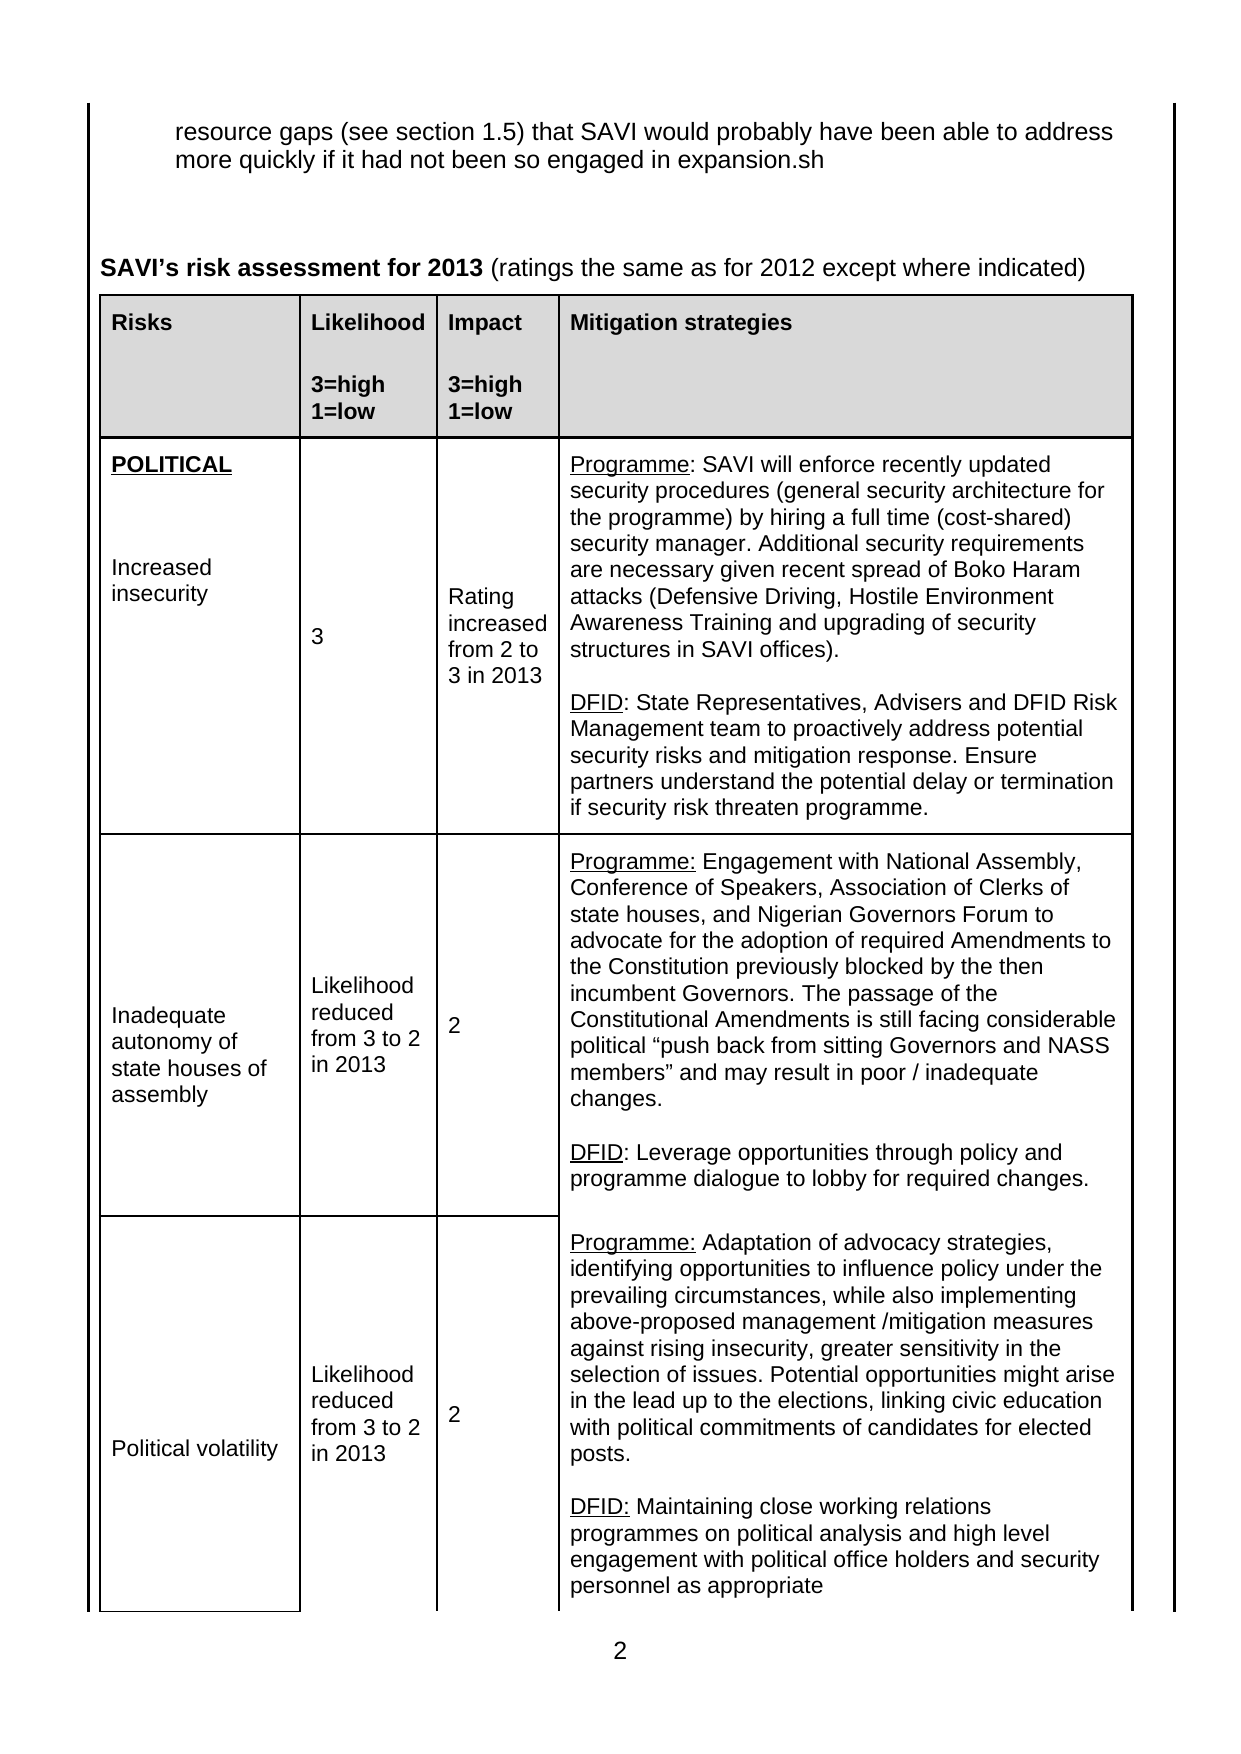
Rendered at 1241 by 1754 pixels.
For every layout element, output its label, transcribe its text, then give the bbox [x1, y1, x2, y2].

table_cell DFID: Leverage opportunities through policy and programme dialogue to lobby for required changes. [560, 1124, 1131, 1214]
table_cell 3=high 1=low [438, 357, 558, 436]
table_cell Programme: SAVI will enforce recently updated security procedures (general security architecture for the programme) by hiring a full time (cost-shared) security manager. Additional security requirements are necessary given recent spread of Boko Haram attacks (Defensive Driving, Hostile Environment Awareness Training and upgrading of security structures in SAVI offices). [560, 439, 1131, 674]
table_cell 2 [438, 835, 558, 1214]
table_cell 3=high 1=low [301, 357, 436, 436]
table_cell DFID: Maintaining close working relations programmes on political analysis and high level engagement with political office holders and security personnel as appropriate [560, 1479, 1131, 1611]
table_cell Political volatility [101, 1217, 299, 1611]
table_header Likelihood [301, 296, 436, 357]
table_cell Programme: Adaptation of advocacy strategies, identifying opportunities to influence policy under the prevailing circumstances, while also implementing above-proposed management /mitigation measures against rising insecurity, greater sensitivity in the selection of issues. Potential opportunities might arise in the lead up to the elections, linking civic education with political commitments of candidates for elected posts. [560, 1215, 1131, 1479]
table_cell Programme: Engagement with National Assembly, Conference of Speakers, Association of Clerks of state houses, and Nigerian Governors Forum to advocate for the adoption of required Amendments to the Constitution previously blocked by the then incumbent Governors. The passage of the Constitutional Amendments is still facing considerable political “push back from sitting Governors and NASS members” and may result in poor / inadequate changes. [560, 835, 1131, 1124]
table_cell resource gaps (see section 1.5) that SAVI would probably have been able to address more quickly if it had not been so engaged in expansion.sh SAVI’s risk assessment for 2013 (ratings the same as for 2012 except where indicated) [90, 103, 1173, 1612]
table_cell 2 [438, 1217, 558, 1611]
table_cell DFID: State Representatives, Advisers and DFID Risk Management team to proactively address potential security risks and mitigation response. Ensure partners understand the potential delay or termination if security risk threaten programme. [560, 674, 1131, 833]
table_cell Likelihood reduced from 3 to 2 in 2013 [301, 835, 436, 1214]
table_cell POLITICAL Increased insecurity [101, 439, 299, 674]
table_header Impact [438, 296, 558, 357]
table_cell 3 [301, 439, 436, 833]
table_cell Inadequate autonomy of state houses of assembly [101, 835, 299, 1214]
table_cell [101, 674, 299, 833]
table_cell Rating increased from 2 to 3 in 2013 [438, 439, 558, 833]
table_header Mitigation strategies [560, 296, 1131, 436]
table_cell Likelihood reduced from 3 to 2 in 2013 [301, 1217, 436, 1611]
table_header Risks [101, 296, 299, 436]
